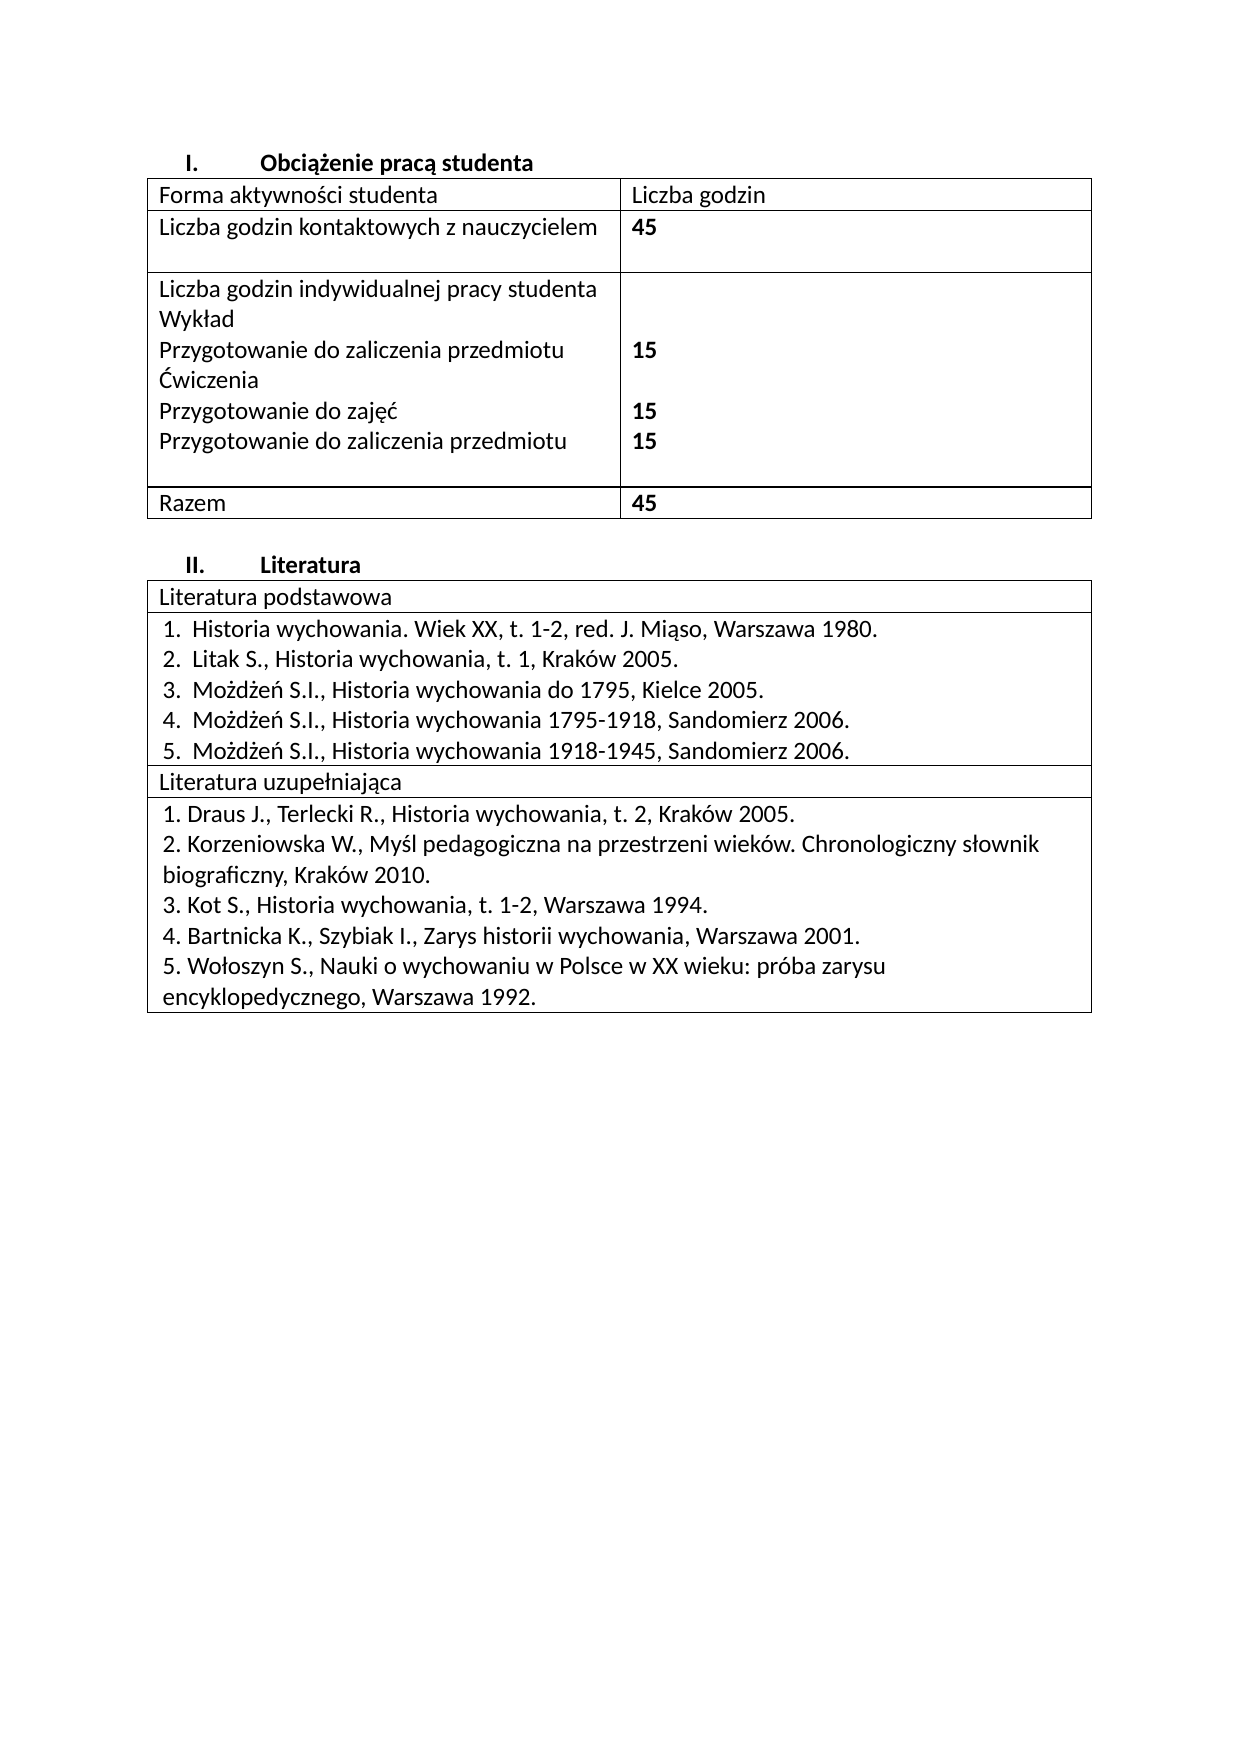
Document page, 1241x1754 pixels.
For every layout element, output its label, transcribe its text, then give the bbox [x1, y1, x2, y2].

table_cell Liczba godzin indywidualnej pracy studenta Wykład Przygotowanie do zaliczenia przedmiotu Ćwiczenia Przygotowanie do zajęć Przygotowanie do zaliczenia przedmiotu [148, 273, 620, 486]
table_cell Historia wychowania. Wiek XX, t. 1-2, red. J. Miąso, Warszawa 1980. Litak S., Historia wychowania, t. 1, Kraków 2005. Możdżeń S.I., Historia wychowania do 1795, Kielce 2005. Możdżeń S.I., Historia wychowania 1795-1918, Sandomierz 2006. Możdżeń S.I., Historia wychowania 1918-1945, Sandomierz 2006. [148, 613, 1091, 765]
table_cell 1. Draus J., Terlecki R., Historia wychowania, t. 2, Kraków 2005. 2. Korzeniowska W., Myśl pedagogiczna na przestrzeni wieków. Chronologiczny słownik biograficzny, Kraków 2010. 3. Kot S., Historia wychowania, t. 1-2, Warszawa 1994. 4. Bartnicka K., Szybiak I., Zarys historii wychowania, Warszawa 2001. 5. Wołoszyn S., Nauki o wychowaniu w Polsce w XX wieku: próba zarysu encyklopedycznego, Warszawa 1992. [148, 798, 1091, 1012]
table_header Forma aktywności studenta [148, 179, 620, 210]
table_cell Literatura uzupełniająca [148, 766, 1091, 797]
table_header Liczba godzin [621, 179, 1091, 210]
table_cell Liczba godzin kontaktowych z nauczycielem [148, 211, 620, 272]
table_cell 15 15 15 [621, 273, 1091, 486]
table_cell 45 [621, 488, 1091, 518]
table_header Literatura podstawowa [148, 581, 1091, 612]
table_cell 45 [621, 211, 1091, 272]
list Literatura [185, 549, 1093, 580]
list Obciążenie pracą studenta [185, 148, 1093, 178]
table_cell Razem [148, 488, 620, 518]
